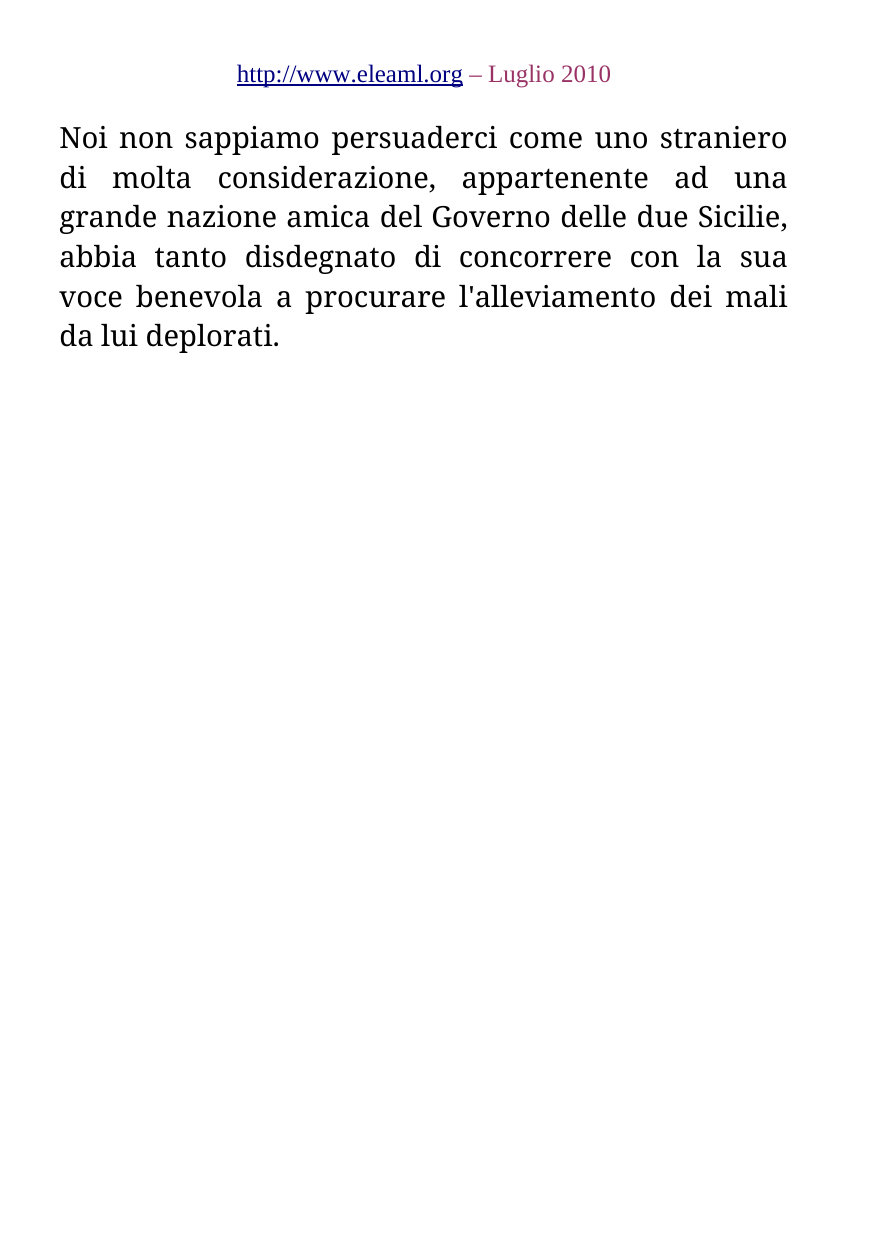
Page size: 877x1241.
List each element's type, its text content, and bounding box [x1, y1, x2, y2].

text Noi non sappiamo persuaderci come uno straniero di molta considerazione, appartenente ad una grande nazione amica del Governo delle due Sicilie, abbia tanto disdegnato di concorrere con la sua voce benevola a procurare l'alleviamento dei mali da lui deplorati. [59, 117, 788, 355]
